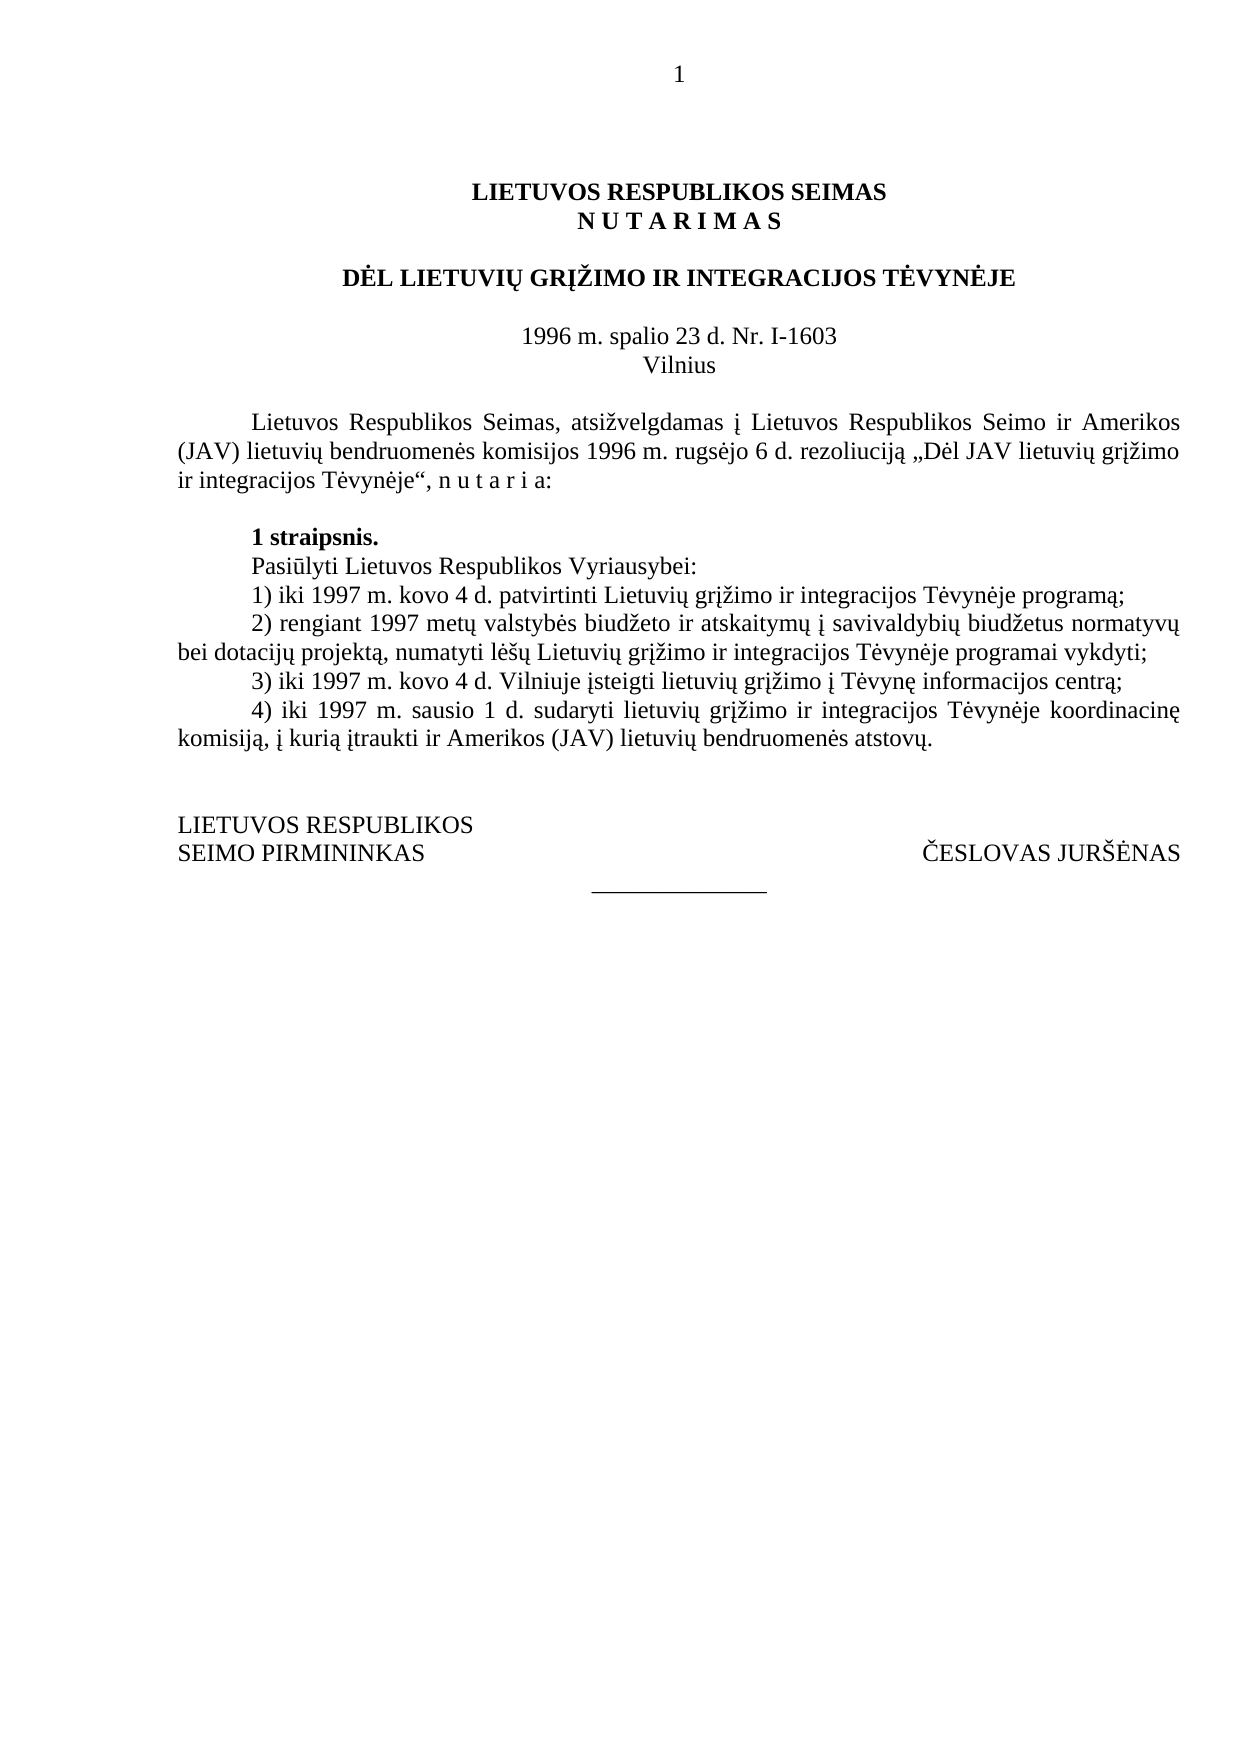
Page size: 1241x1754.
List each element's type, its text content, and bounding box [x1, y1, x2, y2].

text DĖL LIETUVIŲ GRĮŽIMO IR INTEGRACIJOS TĖVYNĖJE [177, 263, 1181, 292]
text 1) iki 1997 m. kovo 4 d. patvirtinti Lietuvių grįžimo ir integracijos Tėvynėje programą; [177, 580, 1181, 608]
text LIETUVOS RESPUBLIKOS SEIMAS [177, 177, 1181, 206]
text 1996 m. spalio 23 d. Nr. I-1603 [177, 321, 1181, 350]
text Pasiūlyti Lietuvos Respublikos Vyriausybei: [177, 551, 1181, 580]
text N U T A R I M A S [177, 206, 1181, 235]
text LIETUVOS RESPUBLIKOS [177, 810, 1181, 838]
text 1 straipsnis. [177, 522, 1181, 551]
text 4) iki 1997 m. sausio 1 d. sudaryti lietuvių grįžimo ir integracijos Tėvynėje koordinacinę komisiją, į kurią įtraukti ir Amerikos (JAV) lietuvių bendruomenės atstovų. [177, 695, 1181, 752]
text 2) rengiant 1997 metų valstybės biudžeto ir atskaitymų į savivaldybių biudžetus normatyvų bei dotacijų projektą, numatyti lėšų Lietuvių grįžimo ir integracijos Tėvynėje programai vykdyti; [177, 608, 1181, 666]
text Vilnius [177, 350, 1181, 378]
text ______________ [177, 867, 1181, 896]
text Lietuvos Respublikos Seimas, atsižvelgdamas į Lietuvos Respublikos Seimo ir Amerikos (JAV) lietuvių bendruomenės komisijos 1996 m. rugsėjo 6 d. rezoliuciją „Dėl JAV lietuvių grįžimo ir integracijos Tėvynėje“, nutaria: [177, 407, 1181, 493]
text SEIMO PIRMININKAS ČESLOVAS JURŠĖNAS [177, 838, 1181, 867]
text 3) iki 1997 m. kovo 4 d. Vilniuje įsteigti lietuvių grįžimo į Tėvynę informacijos centrą; [177, 666, 1181, 695]
